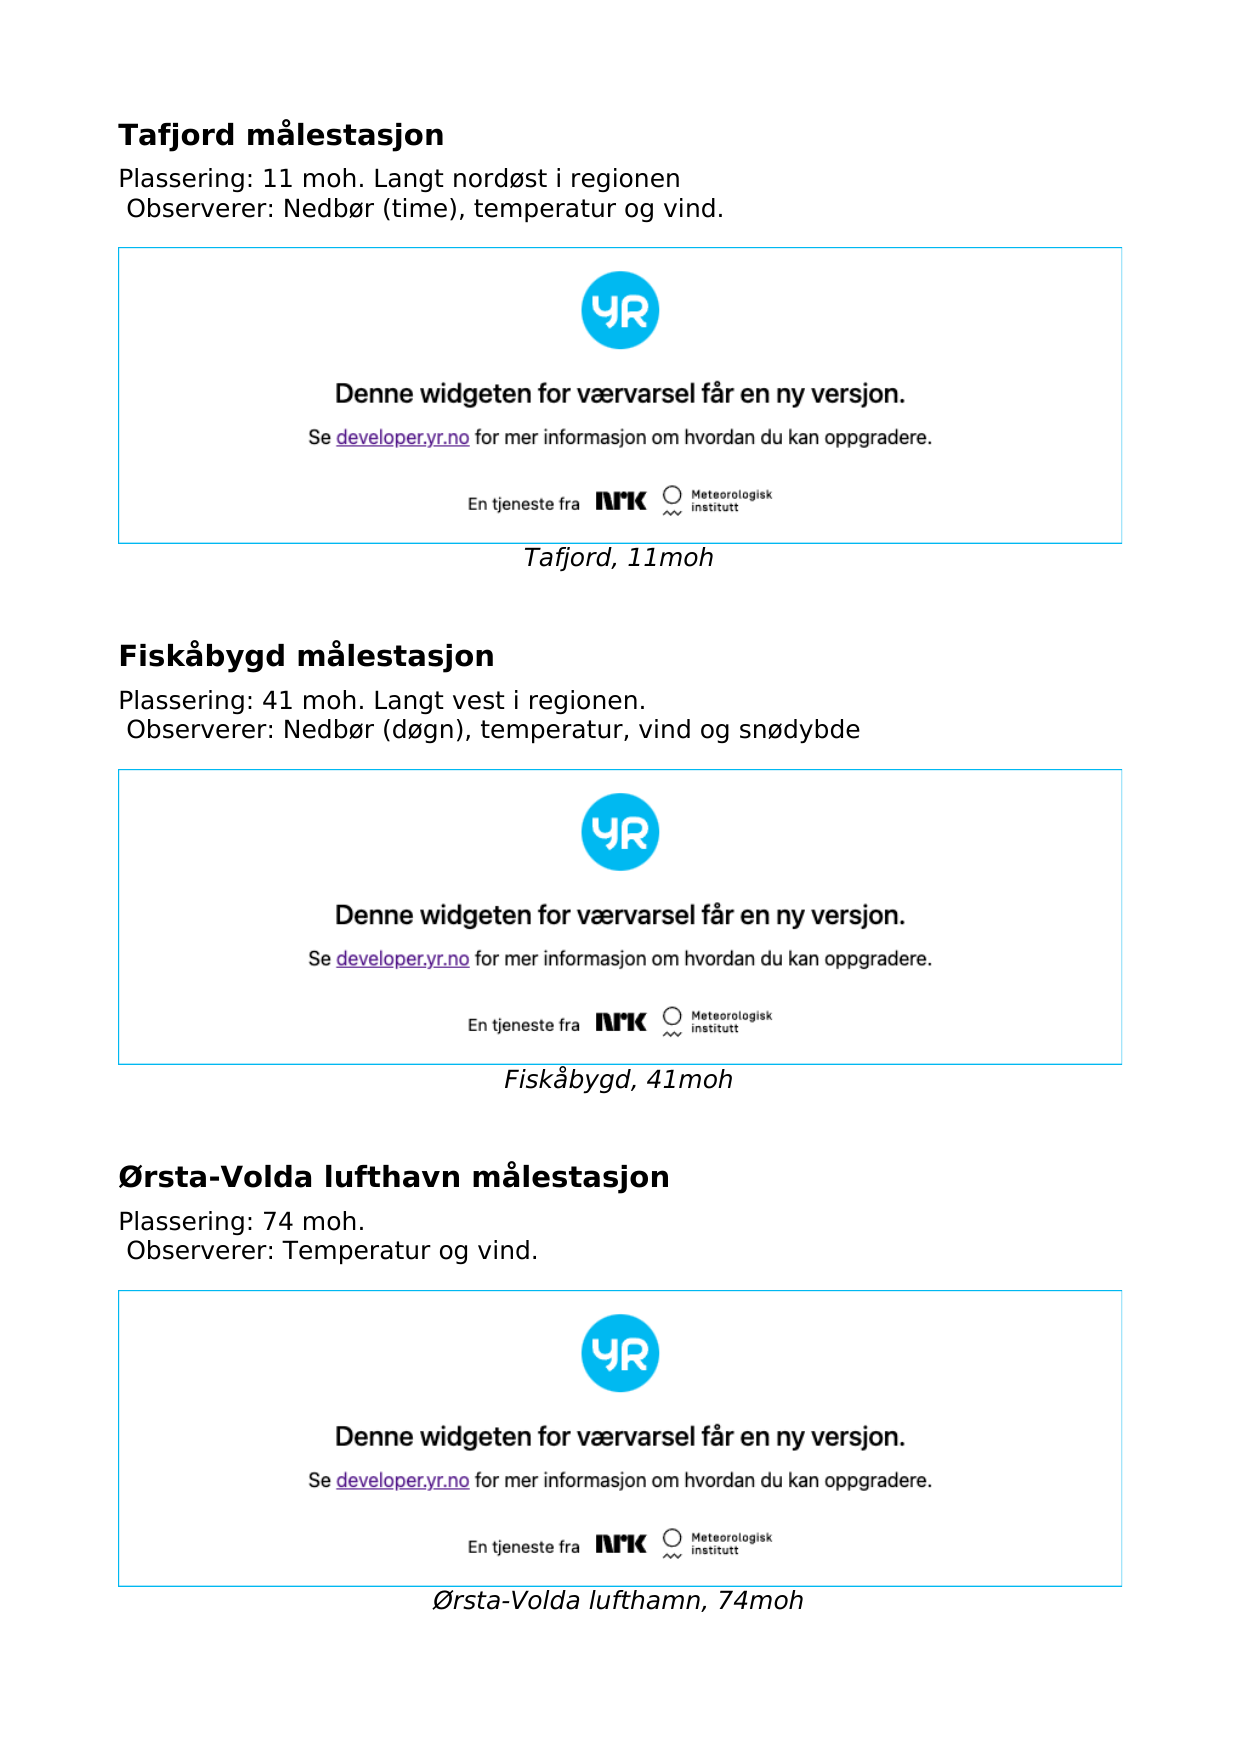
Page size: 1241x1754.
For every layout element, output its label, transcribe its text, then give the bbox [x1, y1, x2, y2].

text Ørsta-Volda lufthamn, 74moh [118, 1587, 1122, 1616]
picture [120, 249, 1123, 542]
subtitle Ørsta-Volda lufthavn målestasjon [118, 1161, 1122, 1195]
text Fiskåbygd, 41moh [118, 1065, 1122, 1094]
text Plassering: 74 moh. Observerer: Temperatur og vind. [118, 1207, 1122, 1266]
subtitle Fiskåbygd målestasjon [118, 639, 1122, 673]
picture [120, 771, 1123, 1063]
text Plassering: 11 moh. Langt nordøst i regionen Observerer: Nedbør (time), temperatur og vind. [118, 164, 1122, 223]
text Tafjord, 11moh [118, 544, 1122, 573]
text Plassering: 41 moh. Langt vest i regionen. Observerer: Nedbør (døgn), temperatur, vind og snødybde [118, 686, 1122, 744]
picture [120, 1292, 1123, 1585]
subtitle Tafjord målestasjon [118, 118, 1122, 152]
